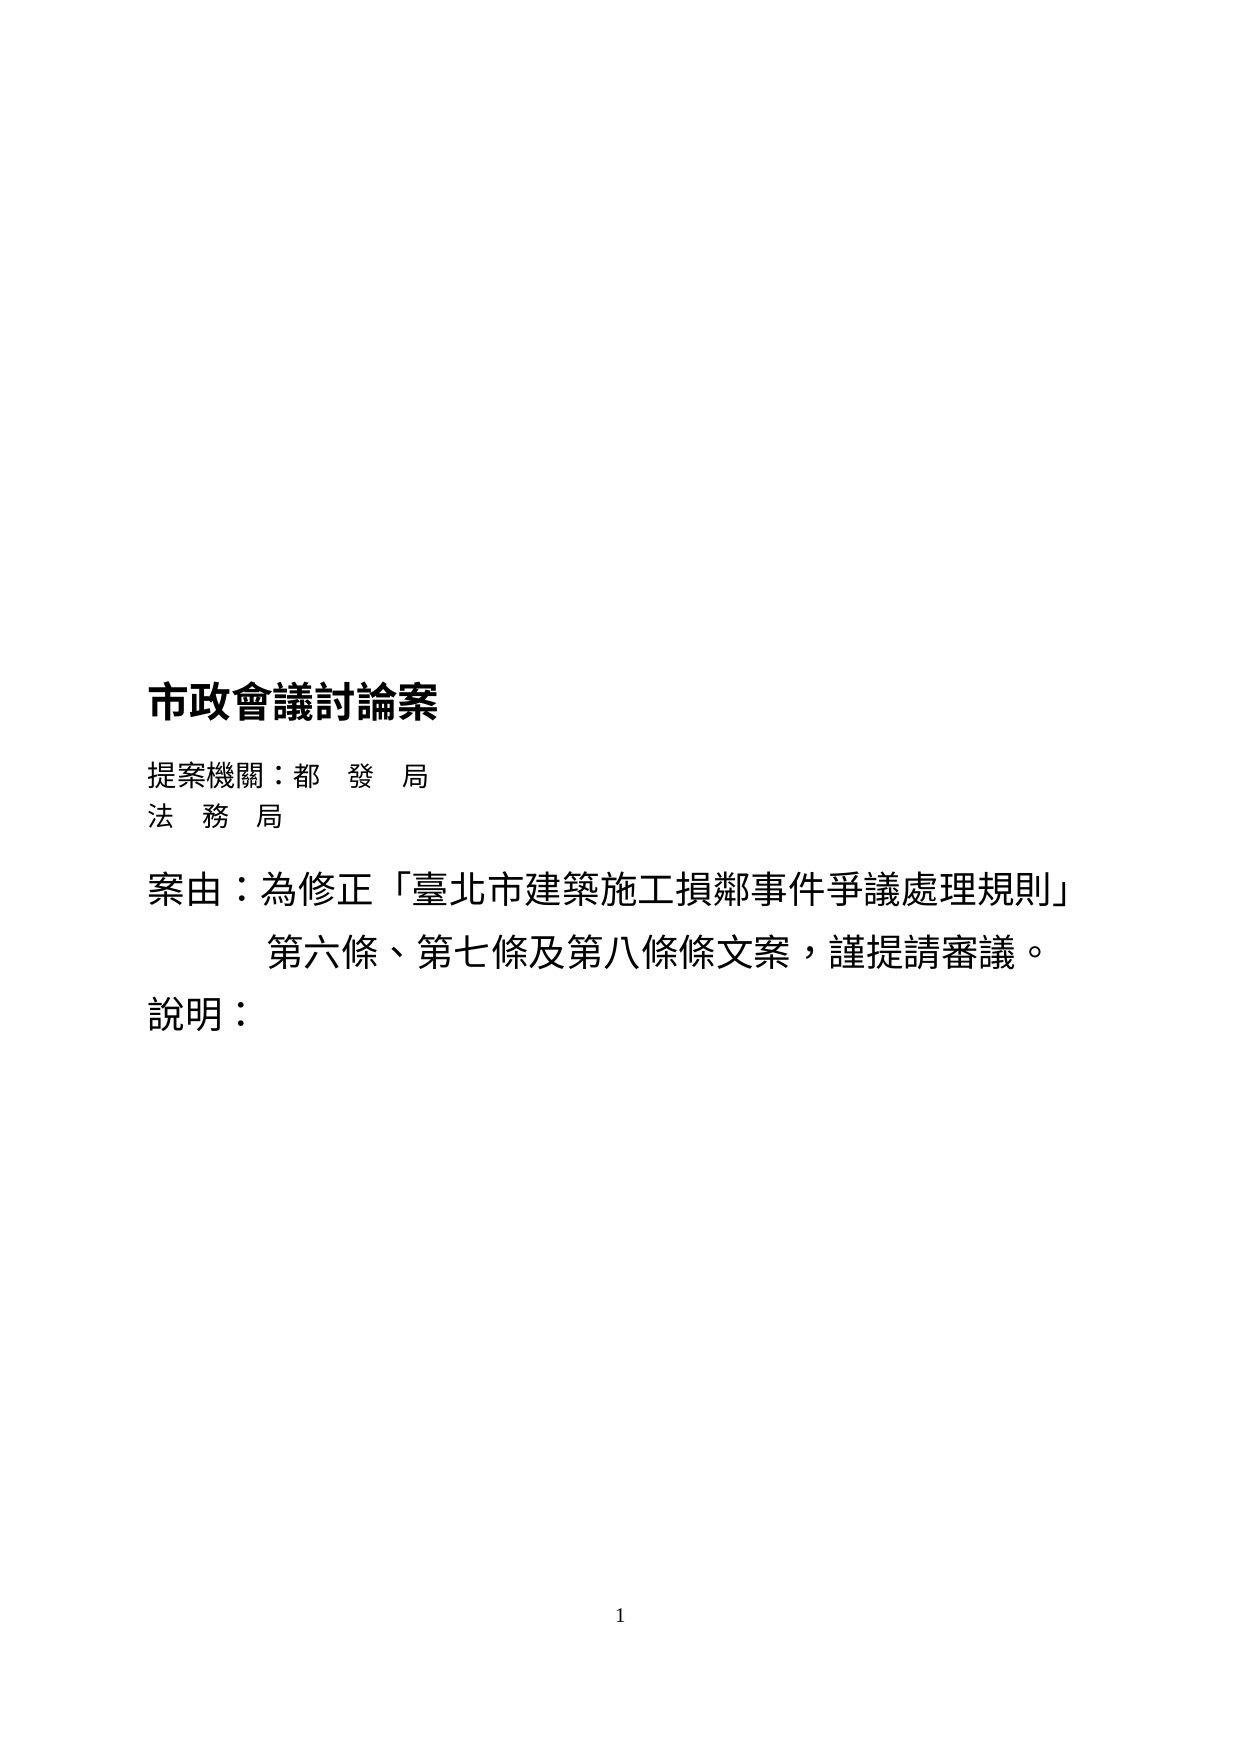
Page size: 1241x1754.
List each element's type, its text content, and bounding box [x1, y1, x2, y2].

text 說明： [148, 971, 1092, 1033]
text 案由：為修正「臺北市建築施工損鄰事件爭議處理規則」第六條、第七條及第八條條文案，謹提請審議。 [148, 846, 1092, 971]
text 市政會議討論案 提案機關：都 發 局 法 務 局 [148, 658, 1093, 846]
